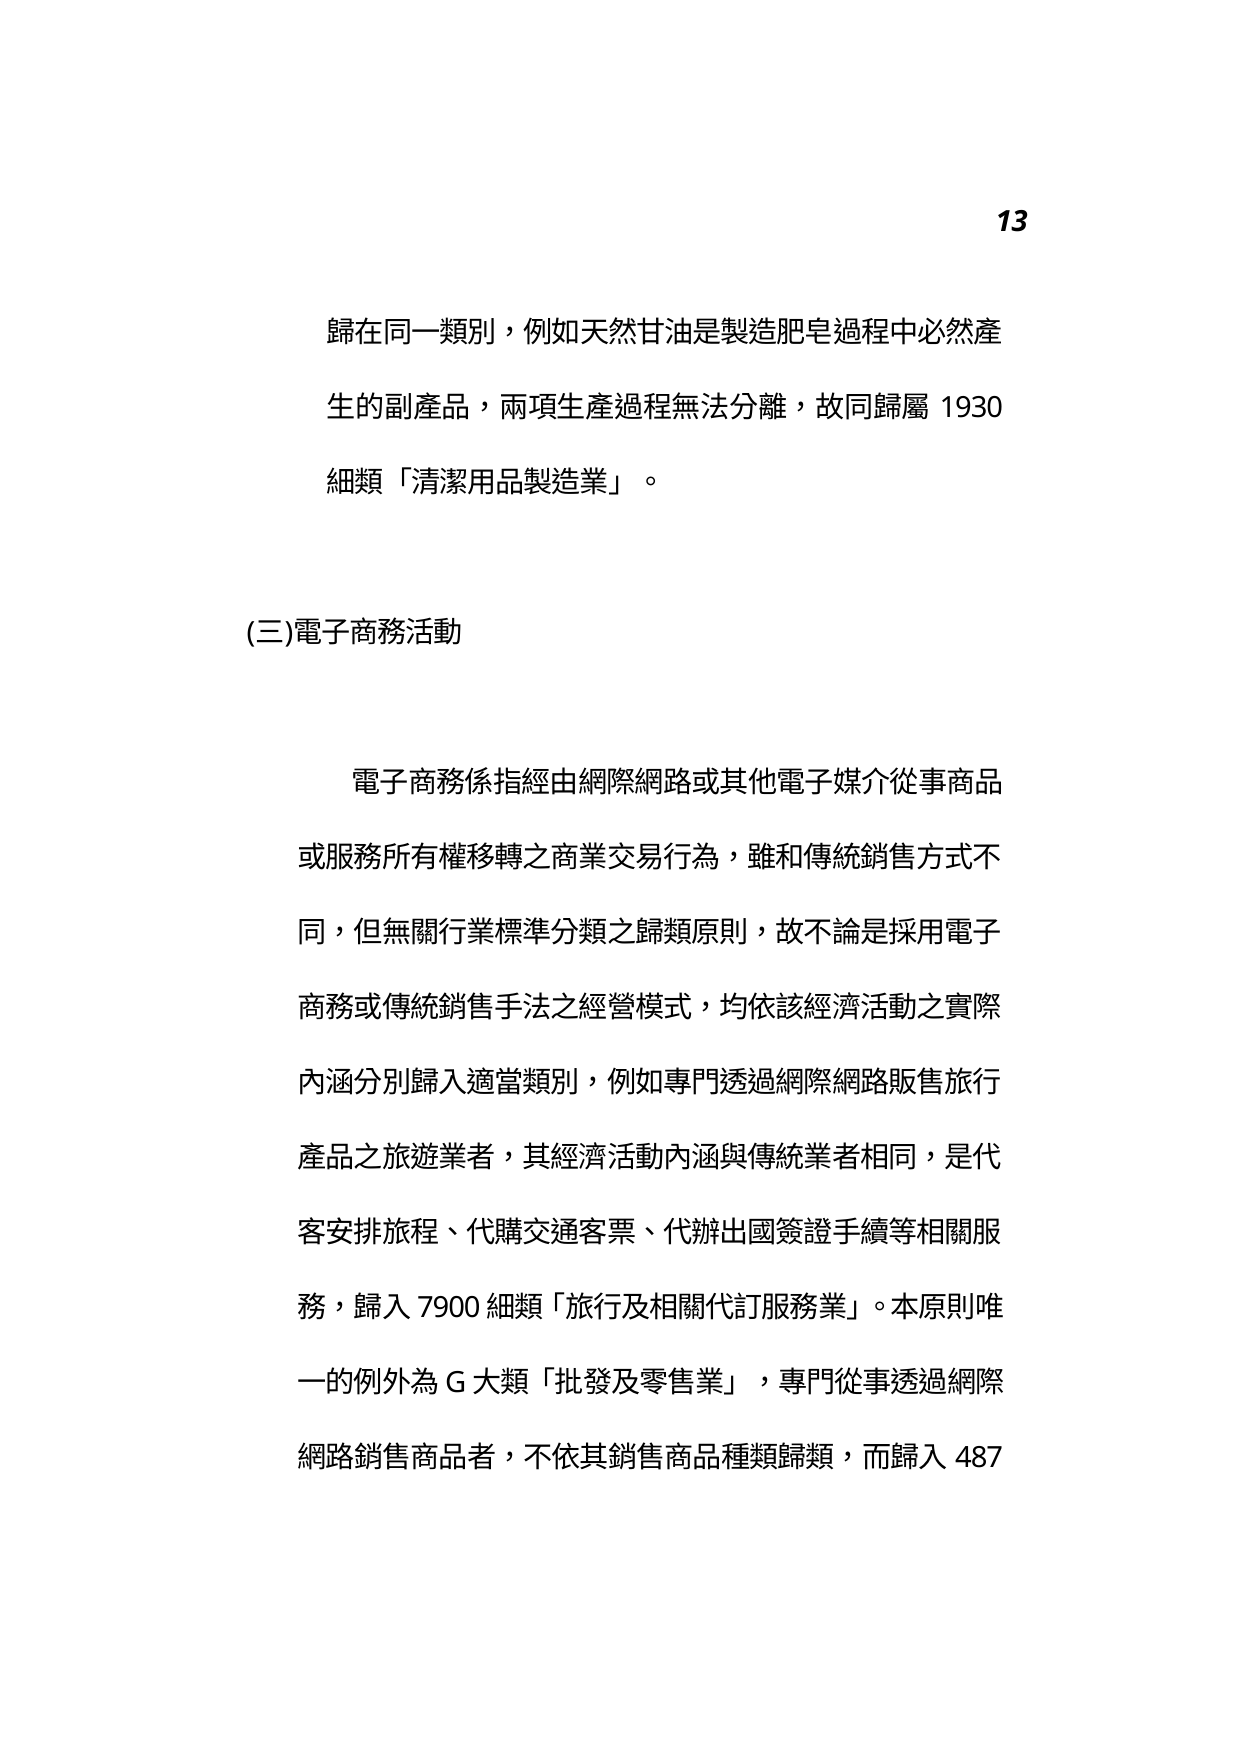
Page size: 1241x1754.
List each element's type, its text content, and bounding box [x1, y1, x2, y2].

text 電子商務係指經由網際網路或其他電子媒介從事商品或服務所有權移轉之商業交易行為，雖和傳統銷售方式不同，但無關行業標準分類之歸類原則，故不論是採用電子商務或傳統銷售手法之經營模式，均依該經濟活動之實際內涵分別歸入適當類別，例如專門透過網際網路販售旅行產品之旅遊業者，其經濟活動內涵與傳統業者相同，是代客安排旅程、代購交通客票、代辦出國簽證手續等相關服務，歸入7900細類「旅行及相關代訂服務業」。本原則唯一的例外為G大類「批發及零售業」，專門從事透過網際網路銷售商品者，不依其銷售商品種類歸類，而歸入487 [297, 742, 1004, 1492]
text 歸在同一類別，例如天然甘油是製造肥皂過程中必然產生的副產品，兩項生產過程無法分離，故同歸屬1930細類「清潔用品製造業」。 [327, 292, 1004, 517]
subtitle (三)電子商務活動 [246, 592, 1004, 667]
